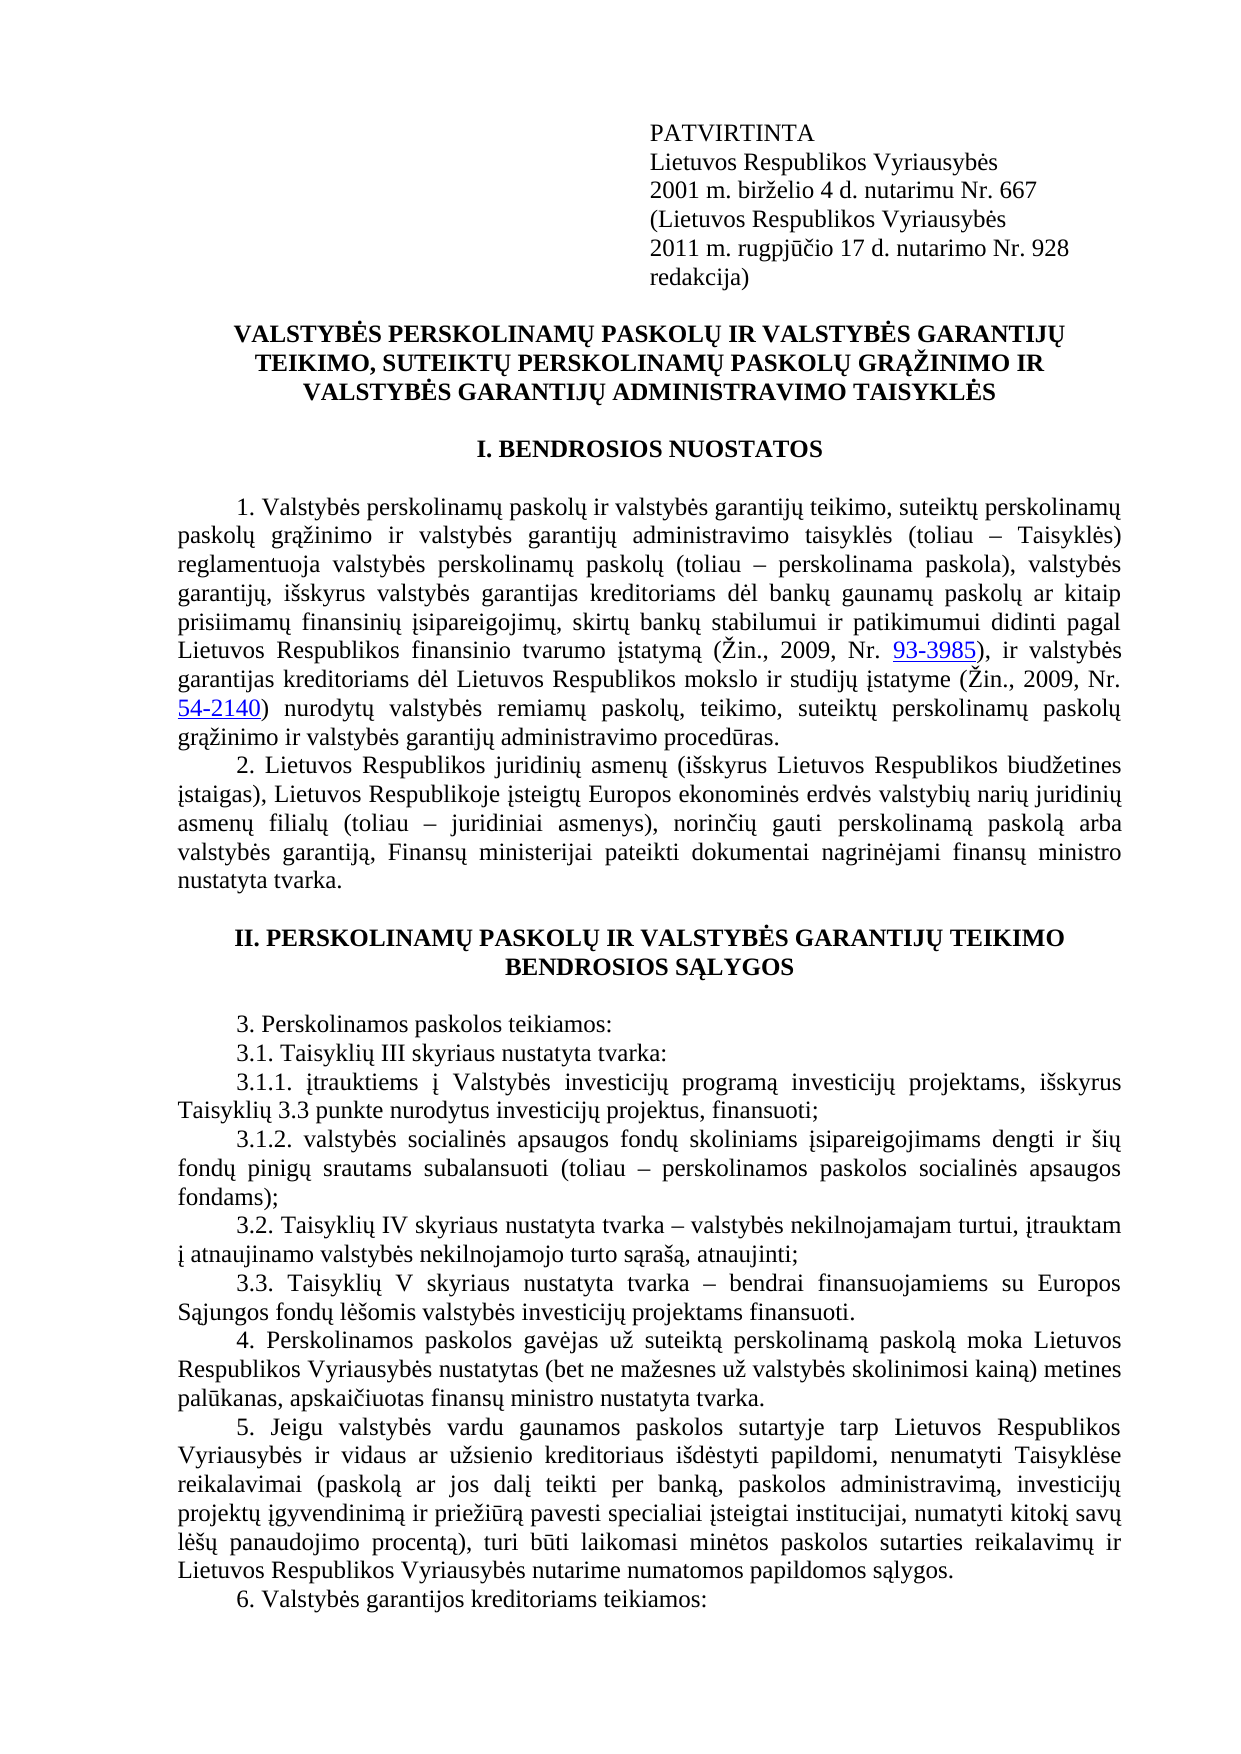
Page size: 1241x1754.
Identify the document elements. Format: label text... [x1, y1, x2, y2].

text (Lietuvos Respublikos Vyriausybės [649, 204, 1122, 233]
text 2011 m. rugpjūčio 17 d. nutarimo Nr. 928 [649, 233, 1122, 262]
text redakcija) [649, 262, 1122, 291]
text II. PERSKOLINAMŲ PASKOLŲ IR VALSTYBĖS GARANTIJŲ TEIKIMO BENDROSIOS SĄLYGOS [177, 923, 1122, 981]
text Lietuvos Respublikos Vyriausybės [649, 147, 1122, 176]
text 3.1.1. įtrauktiems į Valstybės investicijų programą investicijų projektams, išskyrus Taisyklių 3.3 punkte nurodytus investicijų projektus, finansuoti; [177, 1067, 1122, 1124]
text 3.1. Taisyklių III skyriaus nustatyta tvarka: [177, 1038, 1122, 1067]
text 5. Jeigu valstybės vardu gaunamos paskolos sutartyje tarp Lietuvos Respublikos Vyriausybės ir vidaus ar užsienio kreditoriaus išdėstyti papildomi, nenumatyti Taisyklėse reikalavimai (paskolą ar jos dalį teikti per banką, paskolos administravimą, investicijų projektų įgyvendinimą ir priežiūrą pavesti specialiai įsteigtai institucijai, numatyti kitokį savų lėšų panaudojimo procentą), turi būti laikomasi minėtos paskolos sutarties reikalavimų ir Lietuvos Respublikos Vyriausybės nutarime numatomos papildomos sąlygos. [177, 1412, 1122, 1584]
text 3.1.2. valstybės socialinės apsaugos fondų skoliniams įsipareigojimams dengti ir šių fondų pinigų srautams subalansuoti (toliau – perskolinamos paskolos socialinės apsaugos fondams); [177, 1124, 1122, 1211]
text 6. Valstybės garantijos kreditoriams teikiamos: [177, 1584, 1122, 1613]
text Patvirtinta [649, 118, 1122, 147]
text I. BENDROSIOS NUOSTATOS [177, 434, 1122, 463]
text 2. Lietuvos Respublikos juridinių asmenų (išskyrus Lietuvos Respublikos biudžetines įstaigas), Lietuvos Respublikoje įsteigtų Europos ekonominės erdvės valstybių narių juridinių asmenų filialų (toliau – juridiniai asmenys), norinčių gauti perskolinamą paskolą arba valstybės garantiją, Finansų ministerijai pateikti dokumentai nagrinėjami finansų ministro nustatyta tvarka. [177, 751, 1122, 894]
text 3.3. Taisyklių V skyriaus nustatyta tvarka – bendrai finansuojamiems su Europos Sąjungos fondų lėšomis valstybės investicijų projektams finansuoti. [177, 1268, 1122, 1326]
text 3. Perskolinamos paskolos teikiamos: [177, 1009, 1122, 1038]
text VALSTYBĖS PERSKOLINAMŲ PASKOLŲ IR VALSTYBĖS GARANTIJŲ TEIKIMO, SUTEIKTŲ PERSKOLINAMŲ PASKOLŲ GRĄŽINIMO IR VALSTYBĖS GARANTIJŲ ADMINISTRAVIMO TAISYKLĖS [177, 319, 1122, 406]
text 1. Valstybės perskolinamų paskolų ir valstybės garantijų teikimo, suteiktų perskolinamų paskolų grąžinimo ir valstybės garantijų administravimo taisyklės (toliau – Taisyklės) reglamentuoja valstybės perskolinamų paskolų (toliau – perskolinama paskola), valstybės garantijų, išskyrus valstybės garantijas kreditoriams dėl bankų gaunamų paskolų ar kitaip prisiimamų finansinių įsipareigojimų, skirtų bankų stabilumui ir patikimumui didinti pagal Lietuvos Respublikos finansinio tvarumo įstatymą (Žin., 2009, Nr. 93-3985), ir valstybės garantijas kreditoriams dėl Lietuvos Respublikos mokslo ir studijų įstatyme (Žin., 2009, Nr. 54-2140) nurodytų valstybės remiamų paskolų, teikimo, suteiktų perskolinamų paskolų grąžinimo ir valstybės garantijų administravimo procedūras. [177, 492, 1122, 751]
text 2001 m. birželio 4 d. nutarimu Nr. 667 [649, 176, 1122, 204]
text 4. Perskolinamos paskolos gavėjas už suteiktą perskolinamą paskolą moka Lietuvos Respublikos Vyriausybės nustatytas (bet ne mažesnes už valstybės skolinimosi kainą) metines palūkanas, apskaičiuotas finansų ministro nustatyta tvarka. [177, 1326, 1122, 1412]
text 3.2. Taisyklių IV skyriaus nustatyta tvarka – valstybės nekilnojamajam turtui, įtrauktam į atnaujinamo valstybės nekilnojamojo turto sąrašą, atnaujinti; [177, 1211, 1122, 1268]
